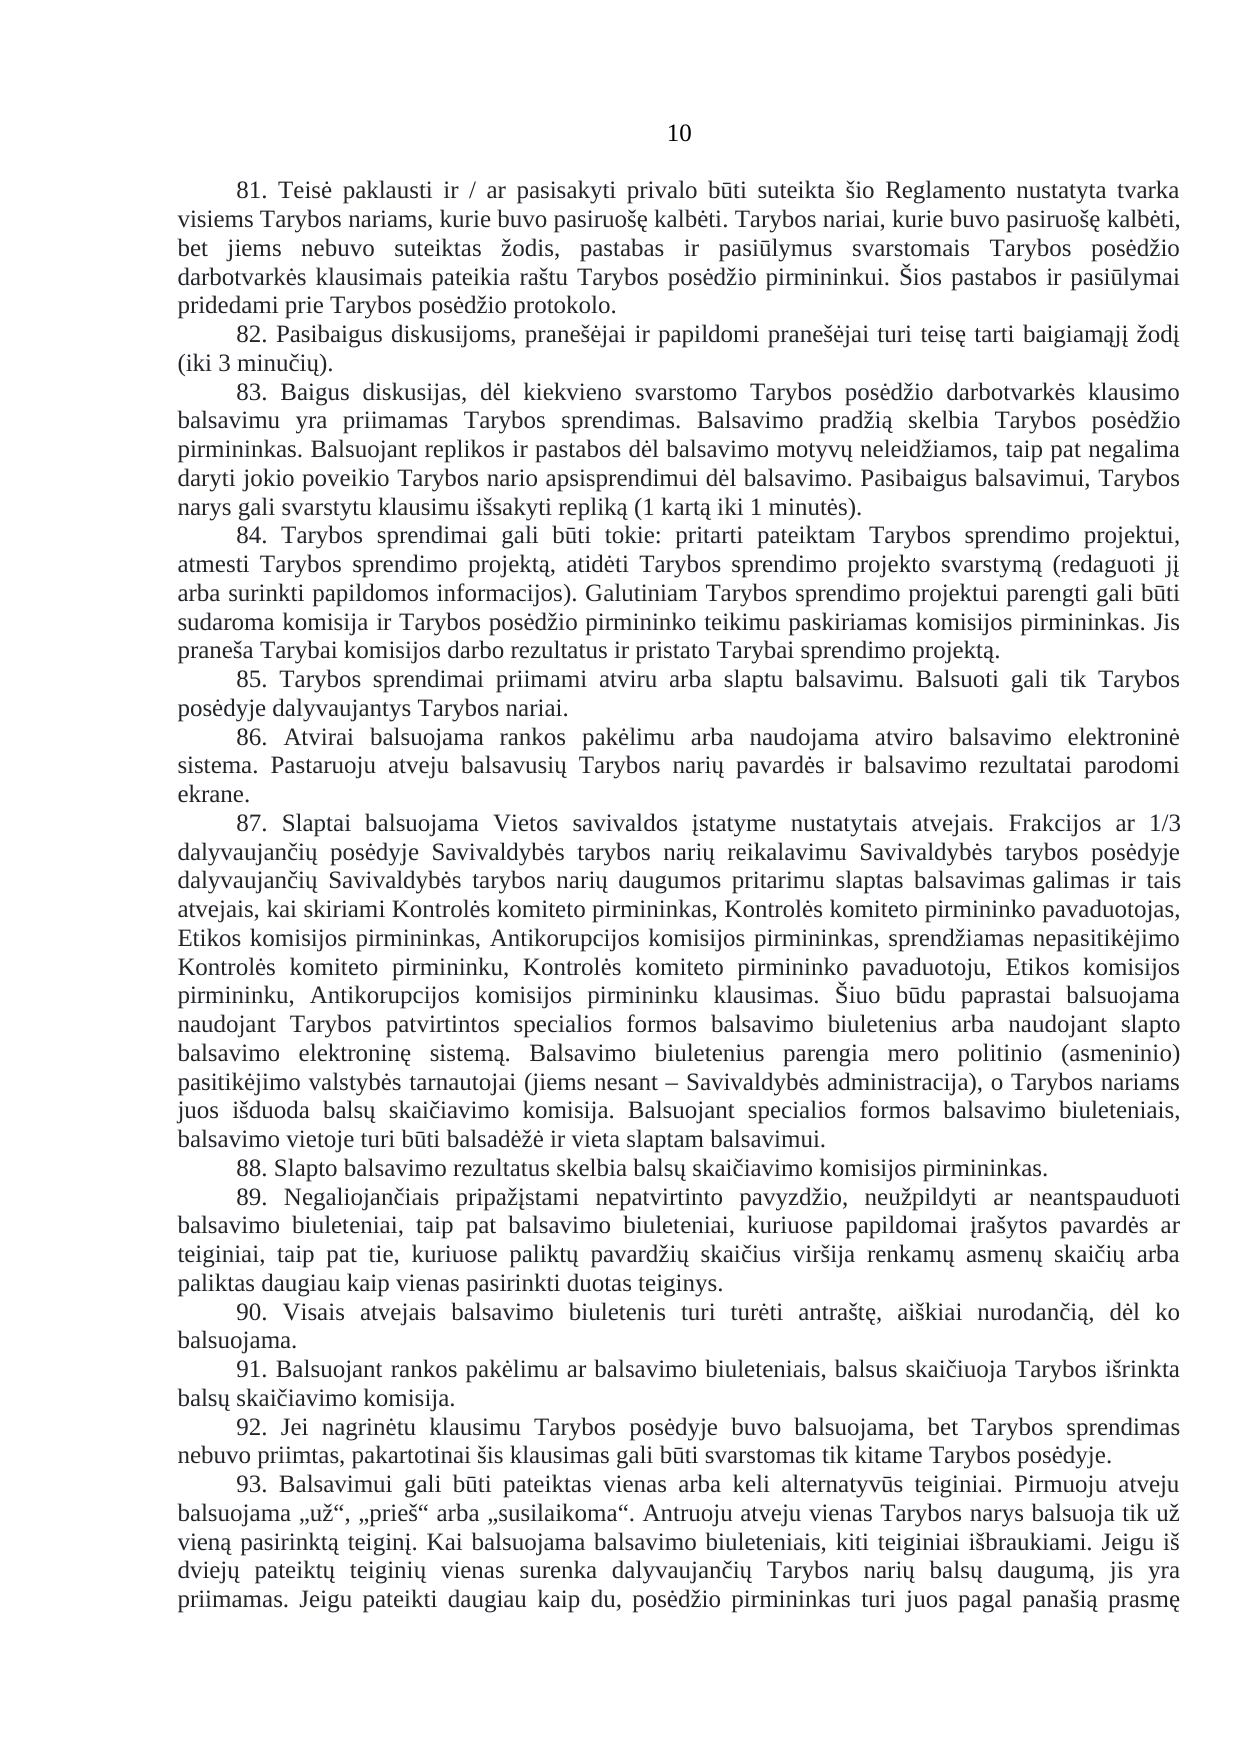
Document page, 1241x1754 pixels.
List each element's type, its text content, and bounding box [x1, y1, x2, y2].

text 89. Negaliojančiais pripažįstami nepatvirtinto pavyzdžio, neužpildyti ar neantspauduoti balsavimo biuleteniai, taip pat balsavimo biuleteniai, kuriuose papildomai įrašytos pavardės ar teiginiai, taip pat tie, kuriuose paliktų pavardžių skaičius viršija renkamų asmenų skaičių arba paliktas daugiau kaip vienas pasirinkti duotas teiginys. [177, 1182, 1181, 1297]
text 85. Tarybos sprendimai priimami atviru arba slaptu balsavimu. Balsuoti gali tik Tarybos posėdyje dalyvaujantys Tarybos nariai. [177, 664, 1181, 722]
text 90. Visais atvejais balsavimo biuletenis turi turėti antraštę, aiškiai nurodančią, dėl ko balsuojama. [177, 1297, 1181, 1354]
text 87. Slaptai balsuojama Vietos savivaldos įstatyme nustatytais atvejais. Frakcijos ar 1/3 dalyvaujančių posėdyje Savivaldybės tarybos narių reikalavimu Savivaldybės tarybos posėdyje dalyvaujančių Savivaldybės tarybos narių daugumos pritarimu slaptas balsavimas galimas ir tais atvejais, kai skiriami Kontrolės komiteto pirmininkas, Kontrolės komiteto pirmininko pavaduotojas, Etikos komisijos pirmininkas, Antikorupcijos komisijos pirmininkas, sprendžiamas nepasitikėjimo Kontrolės komiteto pirmininku, Kontrolės komiteto pirmininko pavaduotoju, Etikos komisijos pirmininku, Antikorupcijos komisijos pirmininku klausimas. Šiuo būdu paprastai balsuojama naudojant Tarybos patvirtintos specialios formos balsavimo biuletenius arba naudojant slapto balsavimo elektroninę sistemą. Balsavimo biuletenius parengia mero politinio (asmeninio) pasitikėjimo valstybės tarnautojai (jiems nesant – Savivaldybės administracija), o Tarybos nariams juos išduoda balsų skaičiavimo komisija. Balsuojant specialios formos balsavimo biuleteniais, balsavimo vietoje turi būti balsadėžė ir vieta slaptam balsavimui. [177, 808, 1181, 1153]
text 88. Slapto balsavimo rezultatus skelbia balsų skaičiavimo komisijos pirmininkas. [177, 1153, 1181, 1182]
text 93. Balsavimui gali būti pateiktas vienas arba keli alternatyvūs teiginiai. Pirmuoju atveju balsuojama „už“, „prieš“ arba „susilaikoma“. Antruoju atveju vienas Tarybos narys balsuoja tik už vieną pasirinktą teiginį. Kai balsuojama balsavimo biuleteniais, kiti teiginiai išbraukiami. Jeigu iš dviejų pateiktų teiginių vienas surenka dalyvaujančių Tarybos narių balsų daugumą, jis yra priimamas. Jeigu pateikti daugiau kaip du, posėdžio pirmininkas turi juos pagal panašią prasmę [177, 1469, 1181, 1613]
text 86. Atvirai balsuojama rankos pakėlimu arba naudojama atviro balsavimo elektroninė sistema. Pastaruoju atveju balsavusių Tarybos narių pavardės ir balsavimo rezultatai parodomi ekrane. [177, 722, 1181, 808]
text 92. Jei nagrinėtu klausimu Tarybos posėdyje buvo balsuojama, bet Tarybos sprendimas nebuvo priimtas, pakartotinai šis klausimas gali būti svarstomas tik kitame Tarybos posėdyje. [177, 1412, 1181, 1469]
text 81. Teisė paklausti ir / ar pasisakyti privalo būti suteikta šio Reglamento nustatyta tvarka visiems Tarybos nariams, kurie buvo pasiruošę kalbėti. Tarybos nariai, kurie buvo pasiruošę kalbėti, bet jiems nebuvo suteiktas žodis, pastabas ir pasiūlymus svarstomais Tarybos posėdžio darbotvarkės klausimais pateikia raštu Tarybos posėdžio pirmininkui. Šios pastabos ir pasiūlymai pridedami prie Tarybos posėdžio protokolo. [177, 176, 1181, 319]
text 91. Balsuojant rankos pakėlimu ar balsavimo biuleteniais, balsus skaičiuoja Tarybos išrinkta balsų skaičiavimo komisija. [177, 1354, 1181, 1412]
text 83. Baigus diskusijas, dėl kiekvieno svarstomo Tarybos posėdžio darbotvarkės klausimo balsavimu yra priimamas Tarybos sprendimas. Balsavimo pradžią skelbia Tarybos posėdžio pirmininkas. Balsuojant replikos ir pastabos dėl balsavimo motyvų neleidžiamos, taip pat negalima daryti jokio poveikio Tarybos nario apsisprendimui dėl balsavimo. Pasibaigus balsavimui, Tarybos narys gali svarstytu klausimu išsakyti repliką (1 kartą iki 1 minutės). [177, 377, 1181, 521]
text 82. Pasibaigus diskusijoms, pranešėjai ir papildomi pranešėjai turi teisę tarti baigiamąjį žodį (iki 3 minučių). [177, 319, 1181, 377]
text 84. Tarybos sprendimai gali būti tokie: pritarti pateiktam Tarybos sprendimo projektui, atmesti Tarybos sprendimo projektą, atidėti Tarybos sprendimo projekto svarstymą (redaguoti jį arba surinkti papildomos informacijos). Galutiniam Tarybos sprendimo projektui parengti gali būti sudaroma komisija ir Tarybos posėdžio pirmininko teikimu paskiriamas komisijos pirmininkas. Jis praneša Tarybai komisijos darbo rezultatus ir pristato Tarybai sprendimo projektą. [177, 521, 1181, 664]
